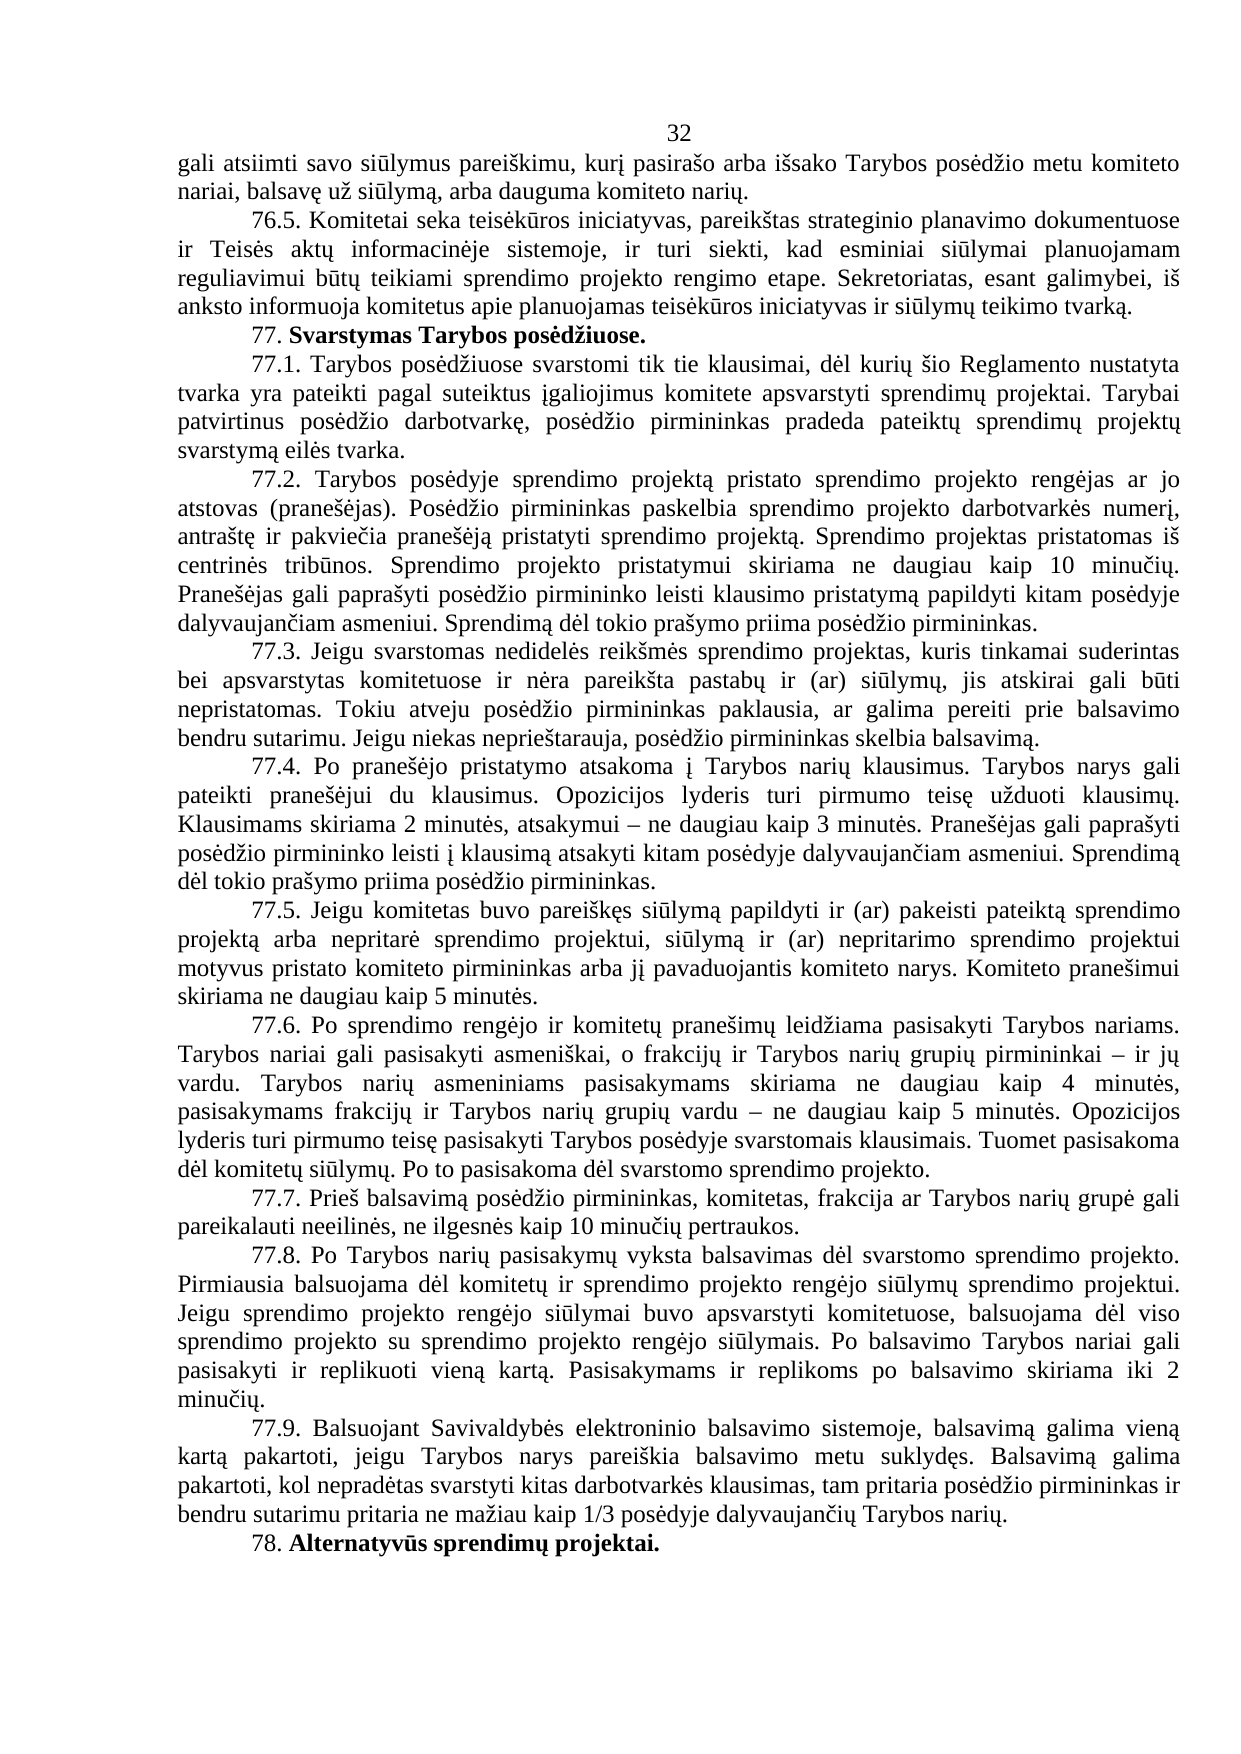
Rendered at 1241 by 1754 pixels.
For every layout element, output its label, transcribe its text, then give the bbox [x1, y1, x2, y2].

text 76.5. Komitetai seka teisėkūros iniciatyvas, pareikštas strateginio planavimo dokumentuose ir Teisės aktų informacinėje sistemoje, ir turi siekti, kad esminiai siūlymai planuojamam reguliavimui būtų teikiami sprendimo projekto rengimo etape. Sekretoriatas, esant galimybei, iš anksto informuoja komitetus apie planuojamas teisėkūros iniciatyvas ir siūlymų teikimo tvarką. [177, 205, 1181, 320]
text 77.3. Jeigu svarstomas nedidelės reikšmės sprendimo projektas, kuris tinkamai suderintas bei apsvarstytas komitetuose ir nėra pareikšta pastabų ir (ar) siūlymų, jis atskirai gali būti nepristatomas. Tokiu atveju posėdžio pirmininkas paklausia, ar galima pereiti prie balsavimo bendru sutarimu. Jeigu niekas neprieštarauja, posėdžio pirmininkas skelbia balsavimą. [177, 636, 1181, 751]
text 77.7. Prieš balsavimą posėdžio pirmininkas, komitetas, frakcija ar Tarybos narių grupė gali pareikalauti neeilinės, ne ilgesnės kaip 10 minučių pertraukos. [177, 1183, 1181, 1240]
text gali atsiimti savo siūlymus pareiškimu, kurį pasirašo arba išsako Tarybos posėdžio metu komiteto nariai, balsavę už siūlymą, arba dauguma komiteto narių. [177, 148, 1181, 205]
text 78. Alternatyvūs sprendimų projektai. [177, 1528, 1181, 1556]
text 77.6. Po sprendimo rengėjo ir komitetų pranešimų leidžiama pasisakyti Tarybos nariams. Tarybos nariai gali pasisakyti asmeniškai, o frakcijų ir Tarybos narių grupių pirmininkai – ir jų vardu. Tarybos narių asmeniniams pasisakymams skiriama ne daugiau kaip 4 minutės, pasisakymams frakcijų ir Tarybos narių grupių vardu – ne daugiau kaip 5 minutės. Opozicijos lyderis turi pirmumo teisę pasisakyti Tarybos posėdyje svarstomais klausimais. Tuomet pasisakoma dėl komitetų siūlymų. Po to pasisakoma dėl svarstomo sprendimo projekto. [177, 1010, 1181, 1183]
text 77.8. Po Tarybos narių pasisakymų vyksta balsavimas dėl svarstomo sprendimo projekto. Pirmiausia balsuojama dėl komitetų ir sprendimo projekto rengėjo siūlymų sprendimo projektui. Jeigu sprendimo projekto rengėjo siūlymai buvo apsvarstyti komitetuose, balsuojama dėl viso sprendimo projekto su sprendimo projekto rengėjo siūlymais. Po balsavimo Tarybos nariai gali pasisakyti ir replikuoti vieną kartą. Pasisakymams ir replikoms po balsavimo skiriama iki 2 minučių. [177, 1240, 1181, 1413]
text 77. Svarstymas Tarybos posėdžiuose. [177, 320, 1181, 349]
text 77.4. Po pranešėjo pristatymo atsakoma į Tarybos narių klausimus. Tarybos narys gali pateikti pranešėjui du klausimus. Opozicijos lyderis turi pirmumo teisę užduoti klausimų. Klausimams skiriama 2 minutės, atsakymui – ne daugiau kaip 3 minutės. Pranešėjas gali paprašyti posėdžio pirmininko leisti į klausimą atsakyti kitam posėdyje dalyvaujančiam asmeniui. Sprendimą dėl tokio prašymo priima posėdžio pirmininkas. [177, 751, 1181, 895]
text 77.5. Jeigu komitetas buvo pareiškęs siūlymą papildyti ir (ar) pakeisti pateiktą sprendimo projektą arba nepritarė sprendimo projektui, siūlymą ir (ar) nepritarimo sprendimo projektui motyvus pristato komiteto pirmininkas arba jį pavaduojantis komiteto narys. Komiteto pranešimui skiriama ne daugiau kaip 5 minutės. [177, 895, 1181, 1010]
text 77.1. Tarybos posėdžiuose svarstomi tik tie klausimai, dėl kurių šio Reglamento nustatyta tvarka yra pateikti pagal suteiktus įgaliojimus komitete apsvarstyti sprendimų projektai. Tarybai patvirtinus posėdžio darbotvarkę, posėdžio pirmininkas pradeda pateiktų sprendimų projektų svarstymą eilės tvarka. [177, 349, 1181, 464]
text 77.2. Tarybos posėdyje sprendimo projektą pristato sprendimo projekto rengėjas ar jo atstovas (pranešėjas). Posėdžio pirmininkas paskelbia sprendimo projekto darbotvarkės numerį, antraštę ir pakviečia pranešėją pristatyti sprendimo projektą. Sprendimo projektas pristatomas iš centrinės tribūnos. Sprendimo projekto pristatymui skiriama ne daugiau kaip 10 minučių. Pranešėjas gali paprašyti posėdžio pirmininko leisti klausimo pristatymą papildyti kitam posėdyje dalyvaujančiam asmeniui. Sprendimą dėl tokio prašymo priima posėdžio pirmininkas. [177, 464, 1181, 636]
text 77.9. Balsuojant Savivaldybės elektroninio balsavimo sistemoje, balsavimą galima vieną kartą pakartoti, jeigu Tarybos narys pareiškia balsavimo metu suklydęs. Balsavimą galima pakartoti, kol nepradėtas svarstyti kitas darbotvarkės klausimas, tam pritaria posėdžio pirmininkas ir bendru sutarimu pritaria ne mažiau kaip 1/3 posėdyje dalyvaujančių Tarybos narių. [177, 1413, 1181, 1528]
